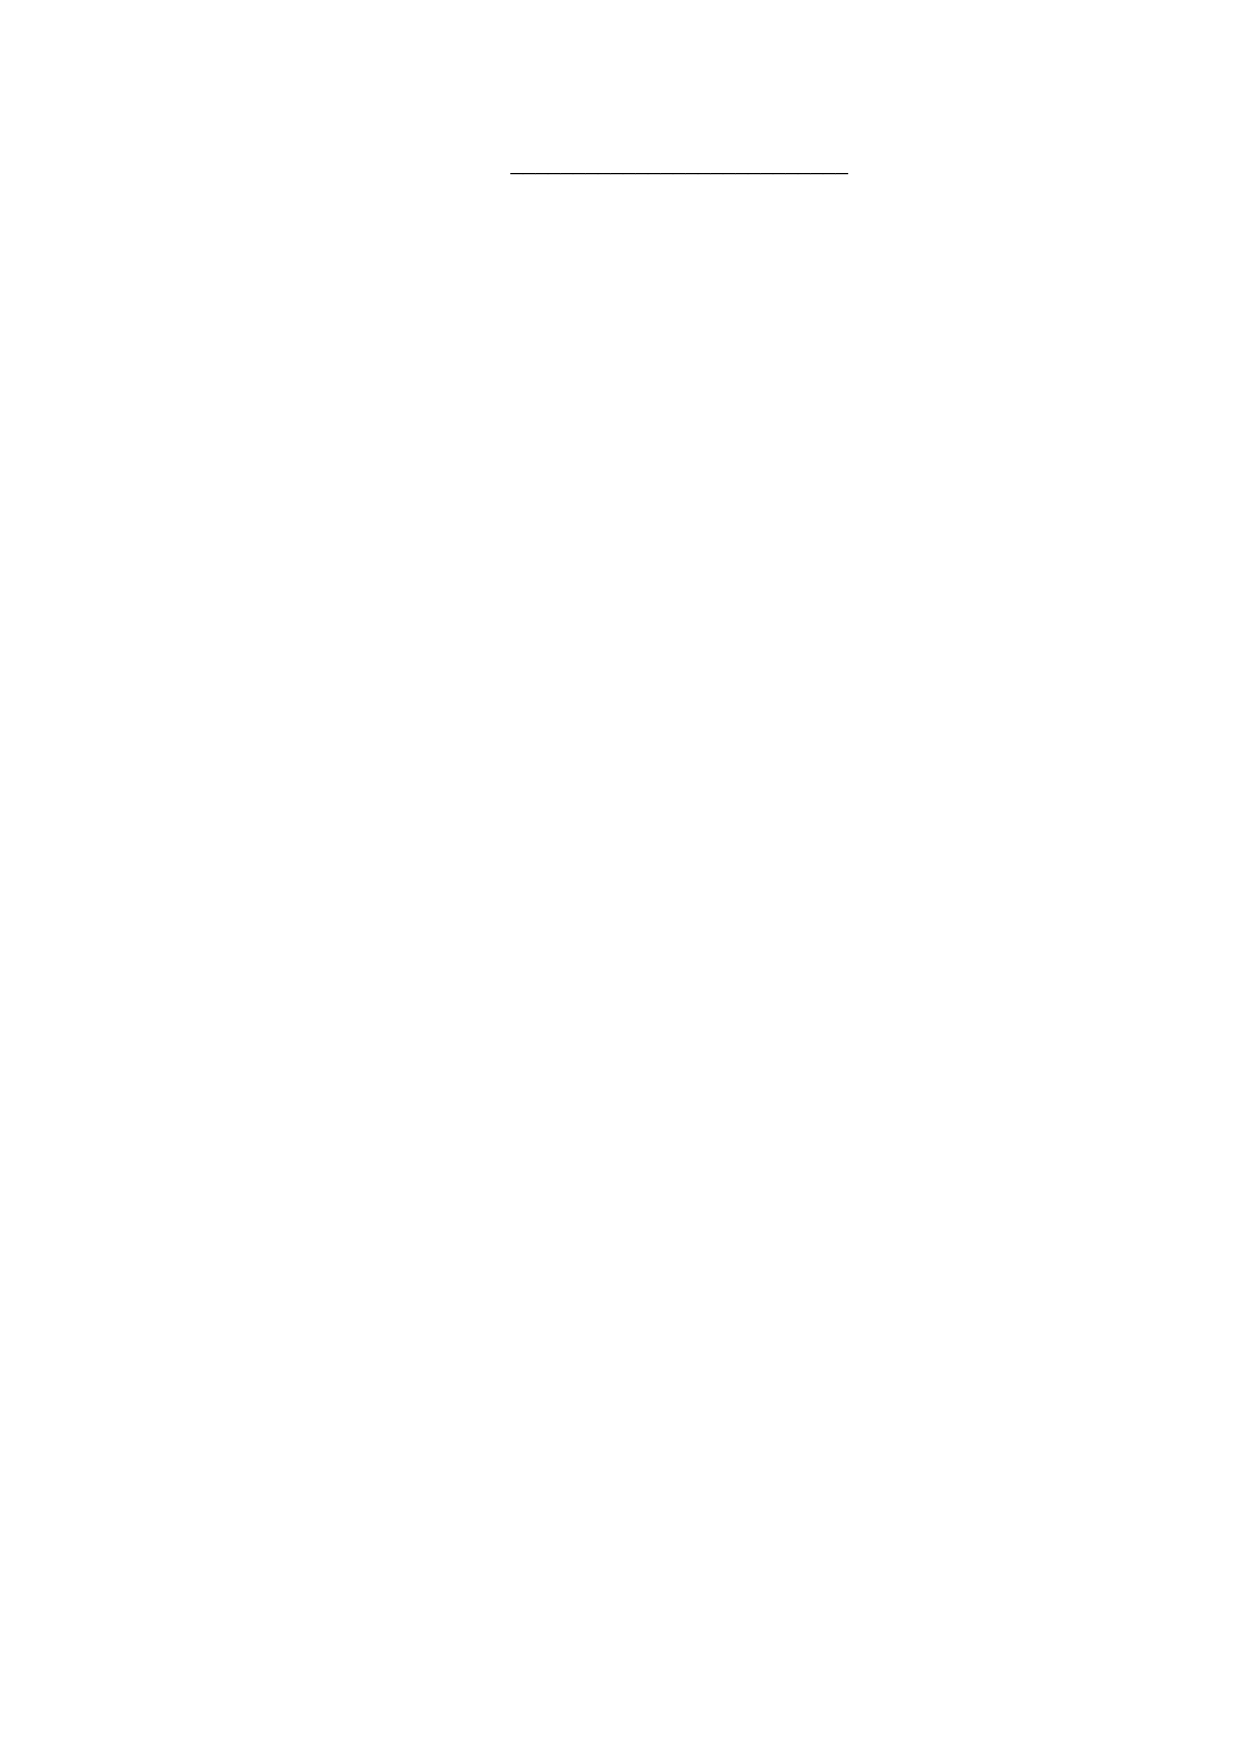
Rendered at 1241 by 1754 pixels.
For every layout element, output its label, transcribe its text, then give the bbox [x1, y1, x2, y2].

text ___________________________ [177, 148, 1181, 176]
